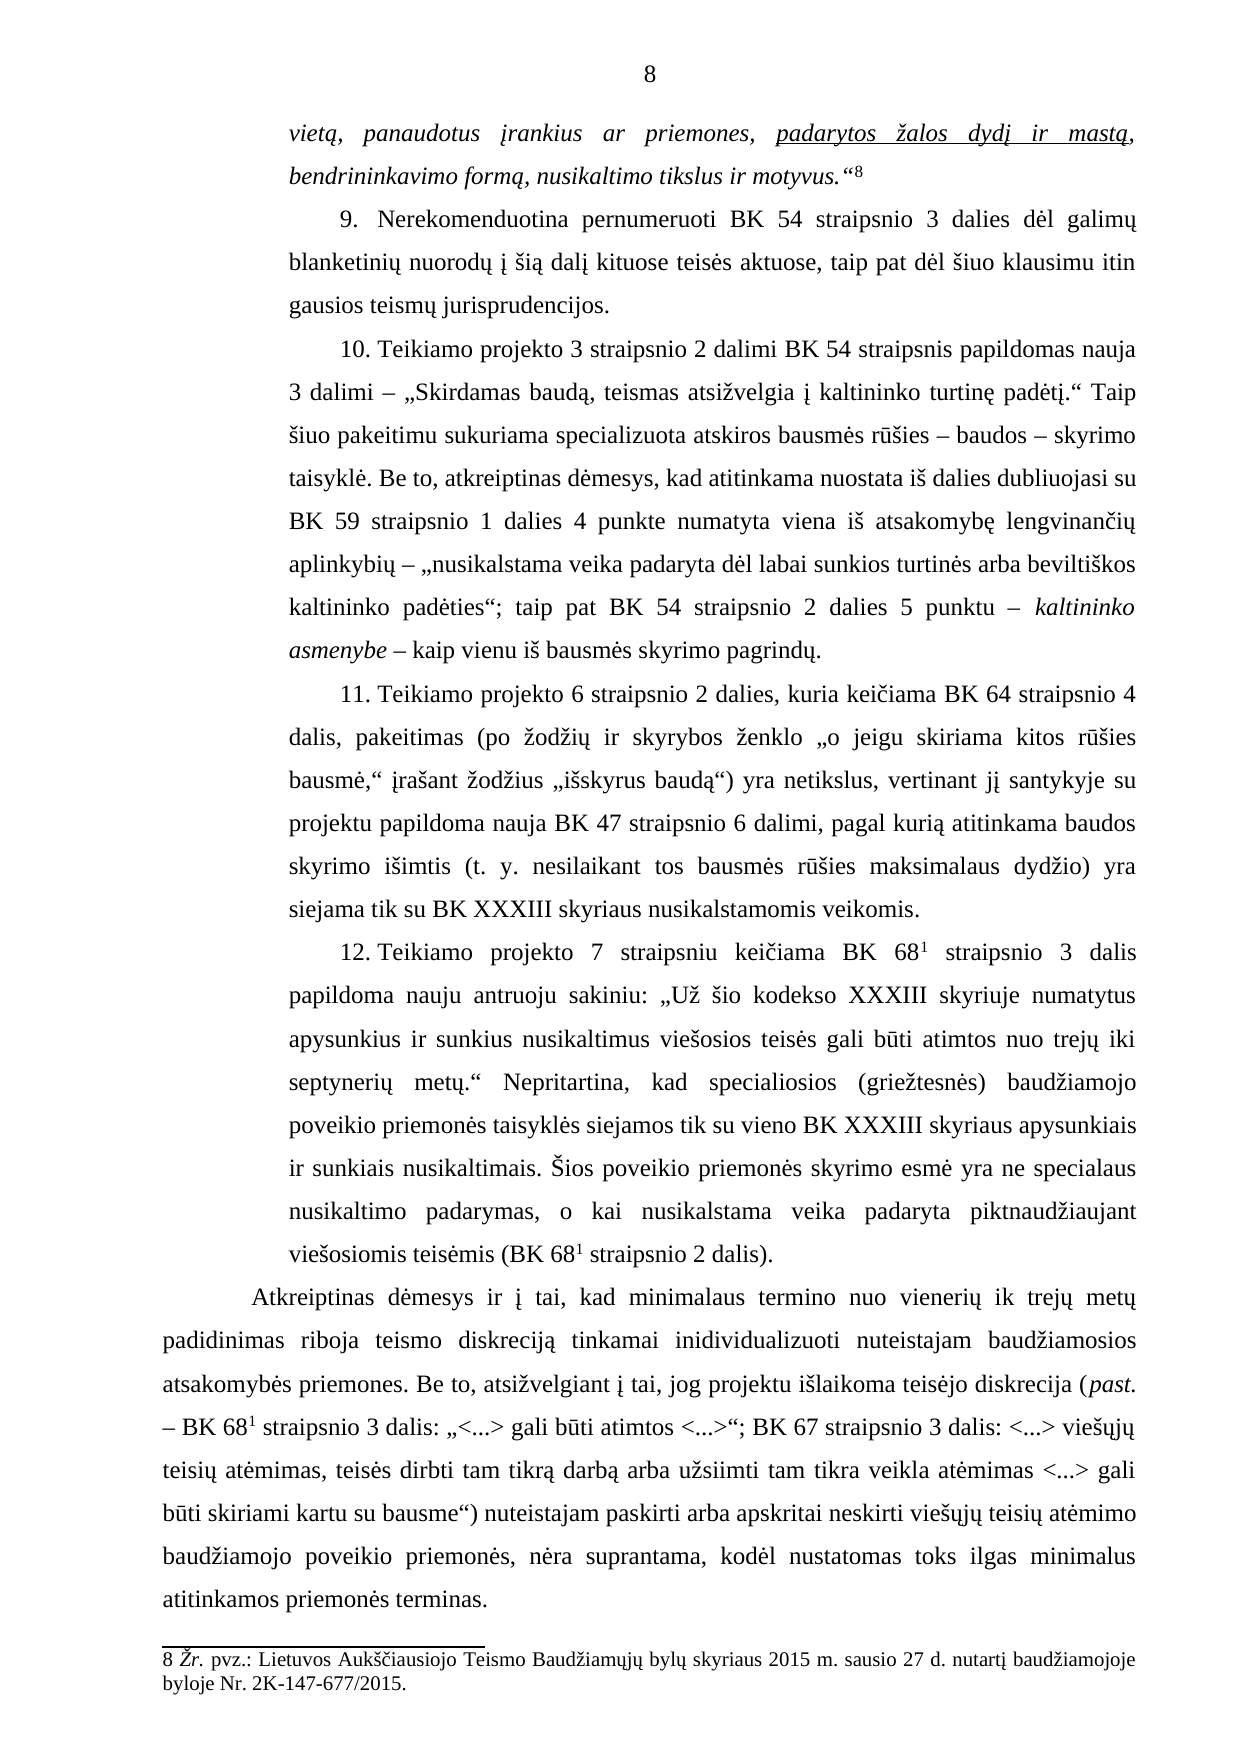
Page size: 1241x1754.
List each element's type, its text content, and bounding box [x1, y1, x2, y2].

list Nerekomenduotina pernumeruoti BK 54 straipsnio 3 dalies dėl galimų blanketinių nuorodų į šią dalį kituose teisės aktuose, taip pat dėl šiuo klausimu itin gausios teismų jurisprudencijos. [251, 204, 1137, 319]
list Žr. pvz.: Lietuvos Aukščiausiojo Teismo Baudžiamųjų bylų skyriaus 2015 m. sausio 27 d. nutartį baudžiamojoje byloje Nr. 2K-147-677/2015. [162, 1647, 1137, 1695]
list Teikiamo projekto 7 straipsniu keičiama BK 681 straipsnio 3 dalis papildoma nauju antruoju sakiniu: „Už šio kodekso XXXIII skyriuje numatytus apysunkius ir sunkius nusikaltimus viešosios teisės gali būti atimtos nuo trejų iki septynerių metų.“ Nepritartina, kad specialiosios (griežtesnės) baudžiamojo poveikio priemonės taisyklės siejamos tik su vieno BK XXXIII skyriaus apysunkiais ir sunkiais nusikaltimais. Šios poveikio priemonės skyrimo esmė yra ne specialaus nusikaltimo padarymas, o kai nusikalstama veika padaryta piktnaudžiaujant viešosiomis teisėmis (BK 681 straipsnio 2 dalis). [251, 937, 1137, 1268]
list vietą, panaudotus įrankius ar priemones, padarytos žalos dydį ir mastą, bendrininkavimo formą, nusikaltimo tikslus ir motyvus.“ [251, 118, 1137, 190]
list Atkreiptinas dėmesys ir į tai, kad minimalaus termino nuo vienerių ik trejų metų padidinimas riboja teismo diskreciją tinkamai inidividualizuoti nuteistajam baudžiamosios atsakomybės priemones. Be to, atsižvelgiant į tai, jog projektu išlaikoma teisėjo diskrecija (past. – BK 681 straipsnio 3 dalis: „<...> gali būti atimtos <...>“; BK 67 straipsnio 3 dalis: <...> viešųjų teisių atėmimas, teisės dirbti tam tikrą darbą arba užsiimti tam tikra veikla atėmimas <...> gali būti skiriami kartu su bausme“) nuteistajam paskirti arba apskritai neskirti viešųjų teisių atėmimo baudžiamojo poveikio priemonės, nėra suprantama, kodėl nustatomas toks ilgas minimalus atitinkamos priemonės terminas. [162, 1282, 1137, 1613]
list Teikiamo projekto 3 straipsnio 2 dalimi BK 54 straipsnis papildomas nauja 3 dalimi – „Skirdamas baudą, teismas atsižvelgia į kaltininko turtinę padėtį.“ Taip šiuo pakeitimu sukuriama specializuota atskiros bausmės rūšies – baudos – skyrimo taisyklė. Be to, atkreiptinas dėmesys, kad atitinkama nuostata iš dalies dubliuojasi su BK 59 straipsnio 1 dalies 4 punkte numatyta viena iš atsakomybę lengvinančių aplinkybių – „nusikalstama veika padaryta dėl labai sunkios turtinės arba beviltiškos kaltininko padėties“; taip pat BK 54 straipsnio 2 dalies 5 punktu – kaltininko asmenybe – kaip vienu iš bausmės skyrimo pagrindų. [251, 334, 1137, 664]
list Teikiamo projekto 6 straipsnio 2 dalies, kuria keičiama BK 64 straipsnio 4 dalis, pakeitimas (po žodžių ir skyrybos ženklo „o jeigu skiriama kitos rūšies bausmė,“ įrašant žodžius „išskyrus baudą“) yra netikslus, vertinant jį santykyje su projektu papildoma nauja BK 47 straipsnio 6 dalimi, pagal kurią atitinkama baudos skyrimo išimtis (t. y. nesilaikant tos bausmės rūšies maksimalaus dydžio) yra siejama tik su BK XXXIII skyriaus nusikalstamomis veikomis. [251, 679, 1137, 923]
